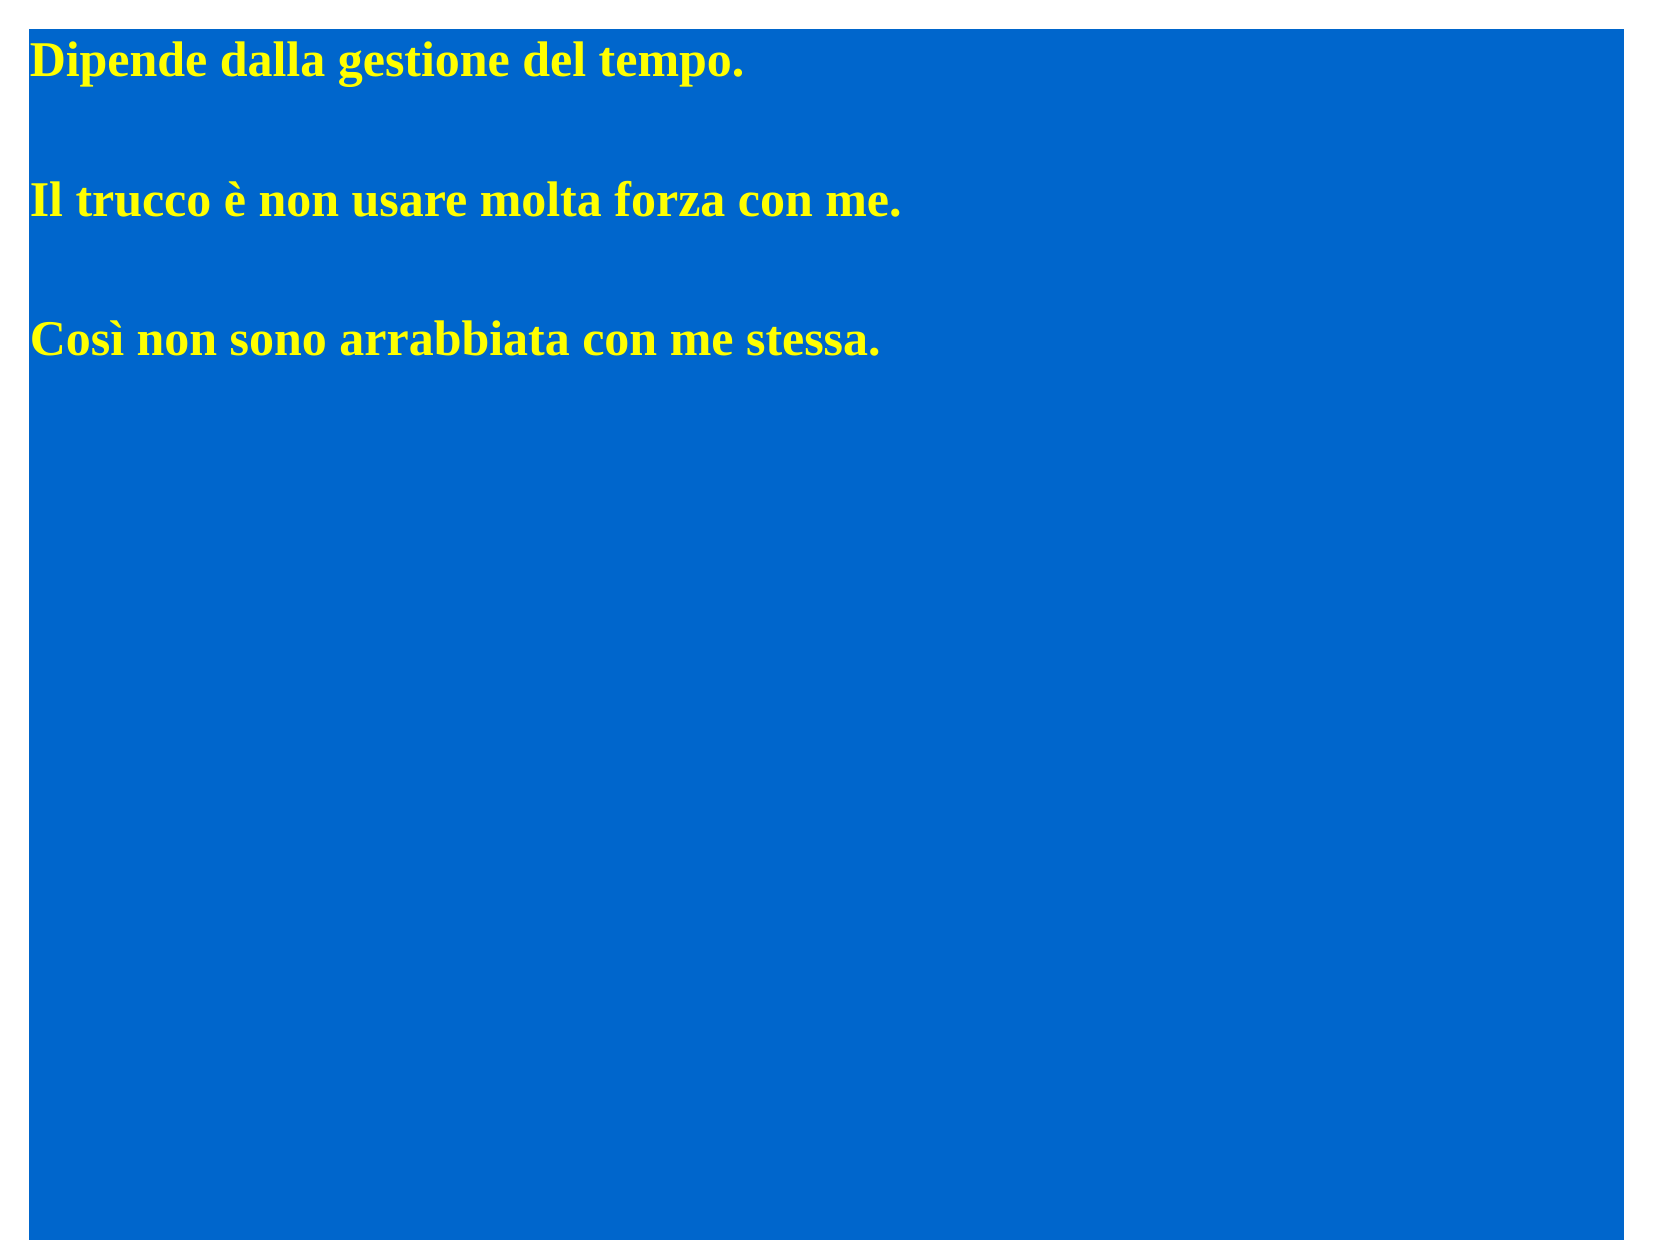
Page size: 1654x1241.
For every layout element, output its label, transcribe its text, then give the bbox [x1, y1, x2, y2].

text Dipende dalla gestione del tempo. [29, 29, 1624, 87]
text Il trucco è non usare molta forza con me. [29, 169, 1624, 227]
text Così non sono arrabbiata con me stessa. [29, 309, 1624, 367]
